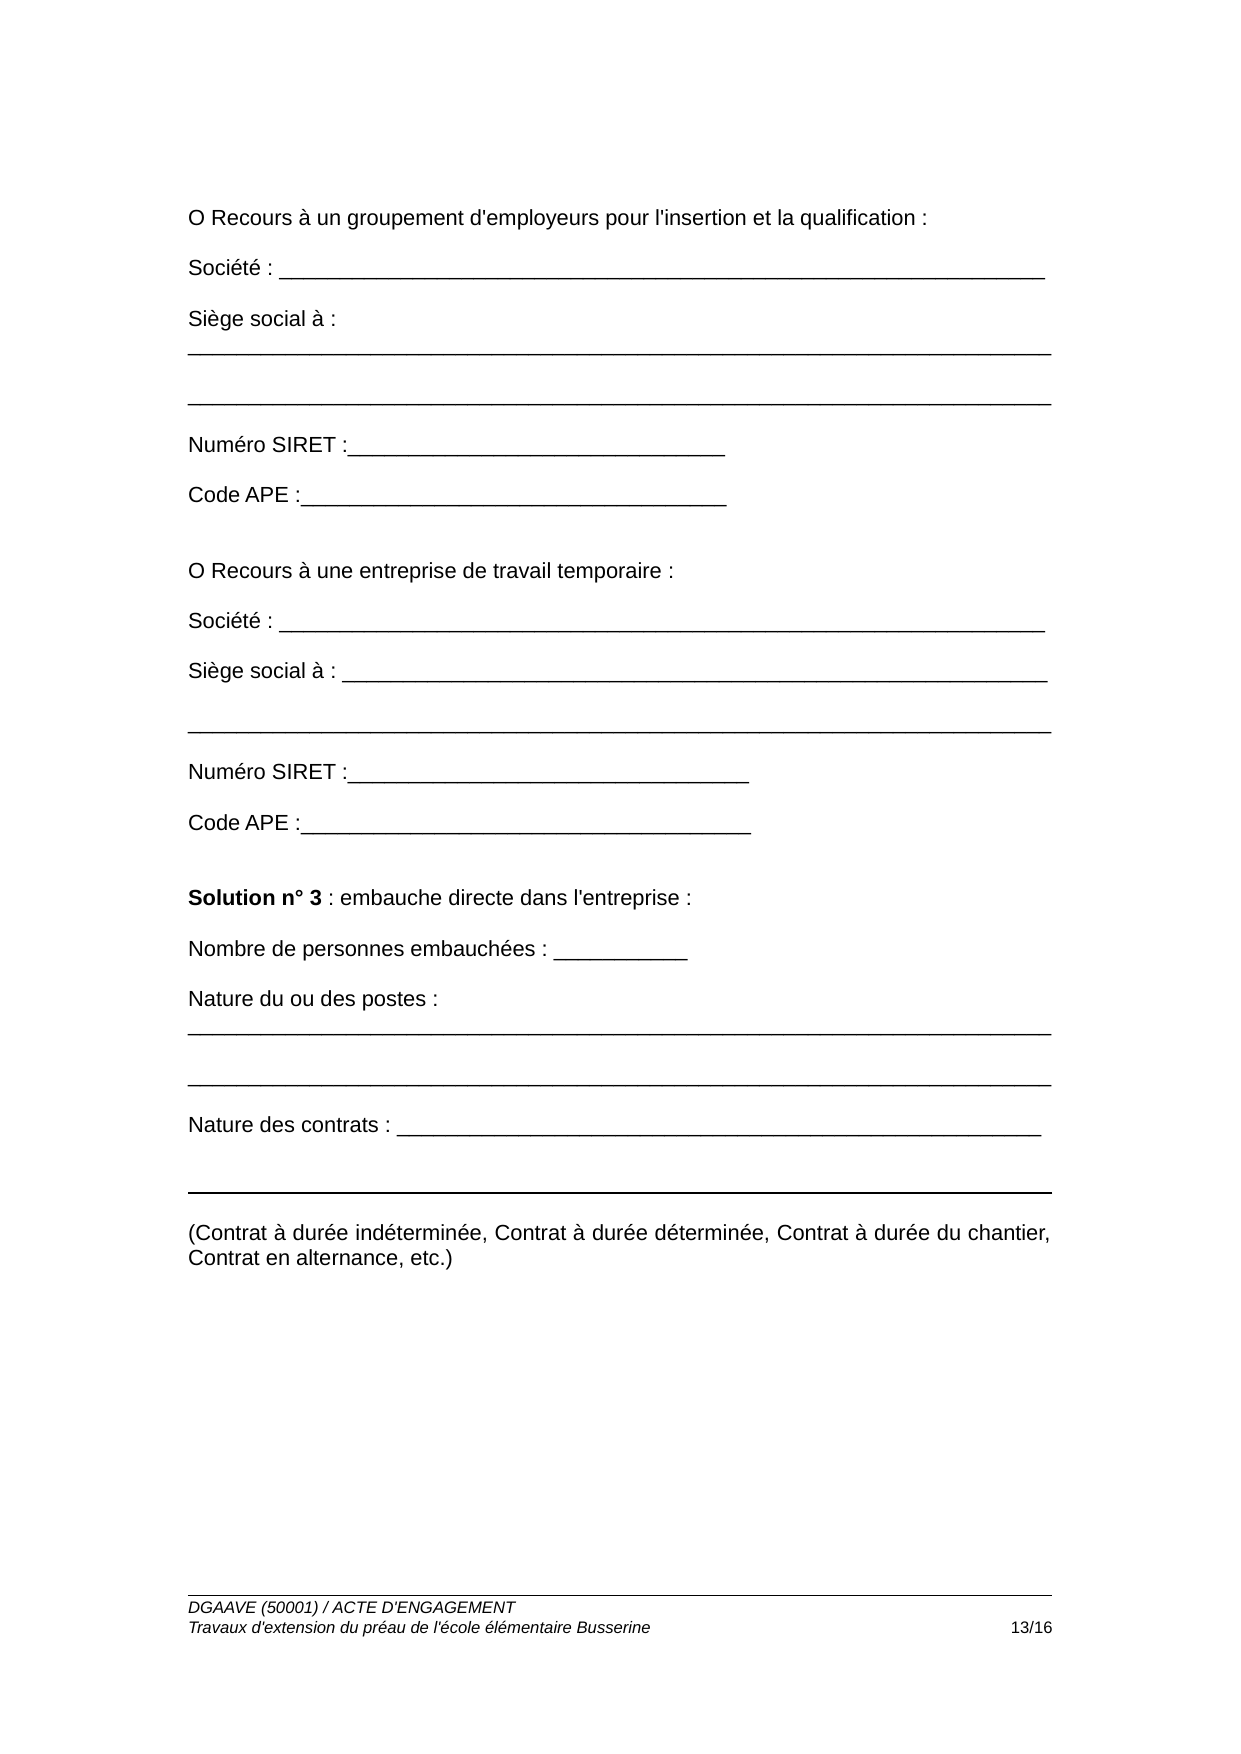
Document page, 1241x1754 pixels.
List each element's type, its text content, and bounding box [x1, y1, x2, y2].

text _______________________________________________________________________ [188, 331, 1052, 356]
text Solution n° 3 : embauche directe dans l'entreprise : [188, 885, 1052, 910]
text Code APE :_____________________________________ [188, 809, 1052, 835]
text Numéro SIRET :_________________________________ [188, 759, 1052, 784]
text Société : _______________________________________________________________ [188, 608, 1052, 633]
text Nature des contrats : _____________________________________________________ [188, 1112, 1052, 1137]
text _______________________________________________________________________ [188, 381, 1052, 406]
text (Contrat à durée indéterminée, Contrat à durée déterminée, Contrat à durée du chantier, Contrat en alternance, etc.) [188, 1219, 1052, 1270]
text Nature du ou des postes : [188, 986, 1052, 1011]
text Siège social à : [188, 305, 1052, 331]
text _______________________________________________________________________ [188, 1062, 1052, 1087]
text Société : _______________________________________________________________ [188, 255, 1052, 280]
text Numéro SIRET :_______________________________ [188, 431, 1052, 457]
text Code APE :___________________________________ [188, 482, 1052, 507]
text _______________________________________________________________________ [188, 709, 1052, 734]
text Nombre de personnes embauchées : ___________ [188, 936, 1052, 961]
text O Recours à un groupement d'employeurs pour l'insertion et la qualification : [188, 204, 1052, 230]
text Siège social à : __________________________________________________________ [188, 658, 1052, 683]
text _______________________________________________________________________ [188, 1011, 1052, 1036]
text O Recours à une entreprise de travail temporaire : [188, 557, 1052, 583]
